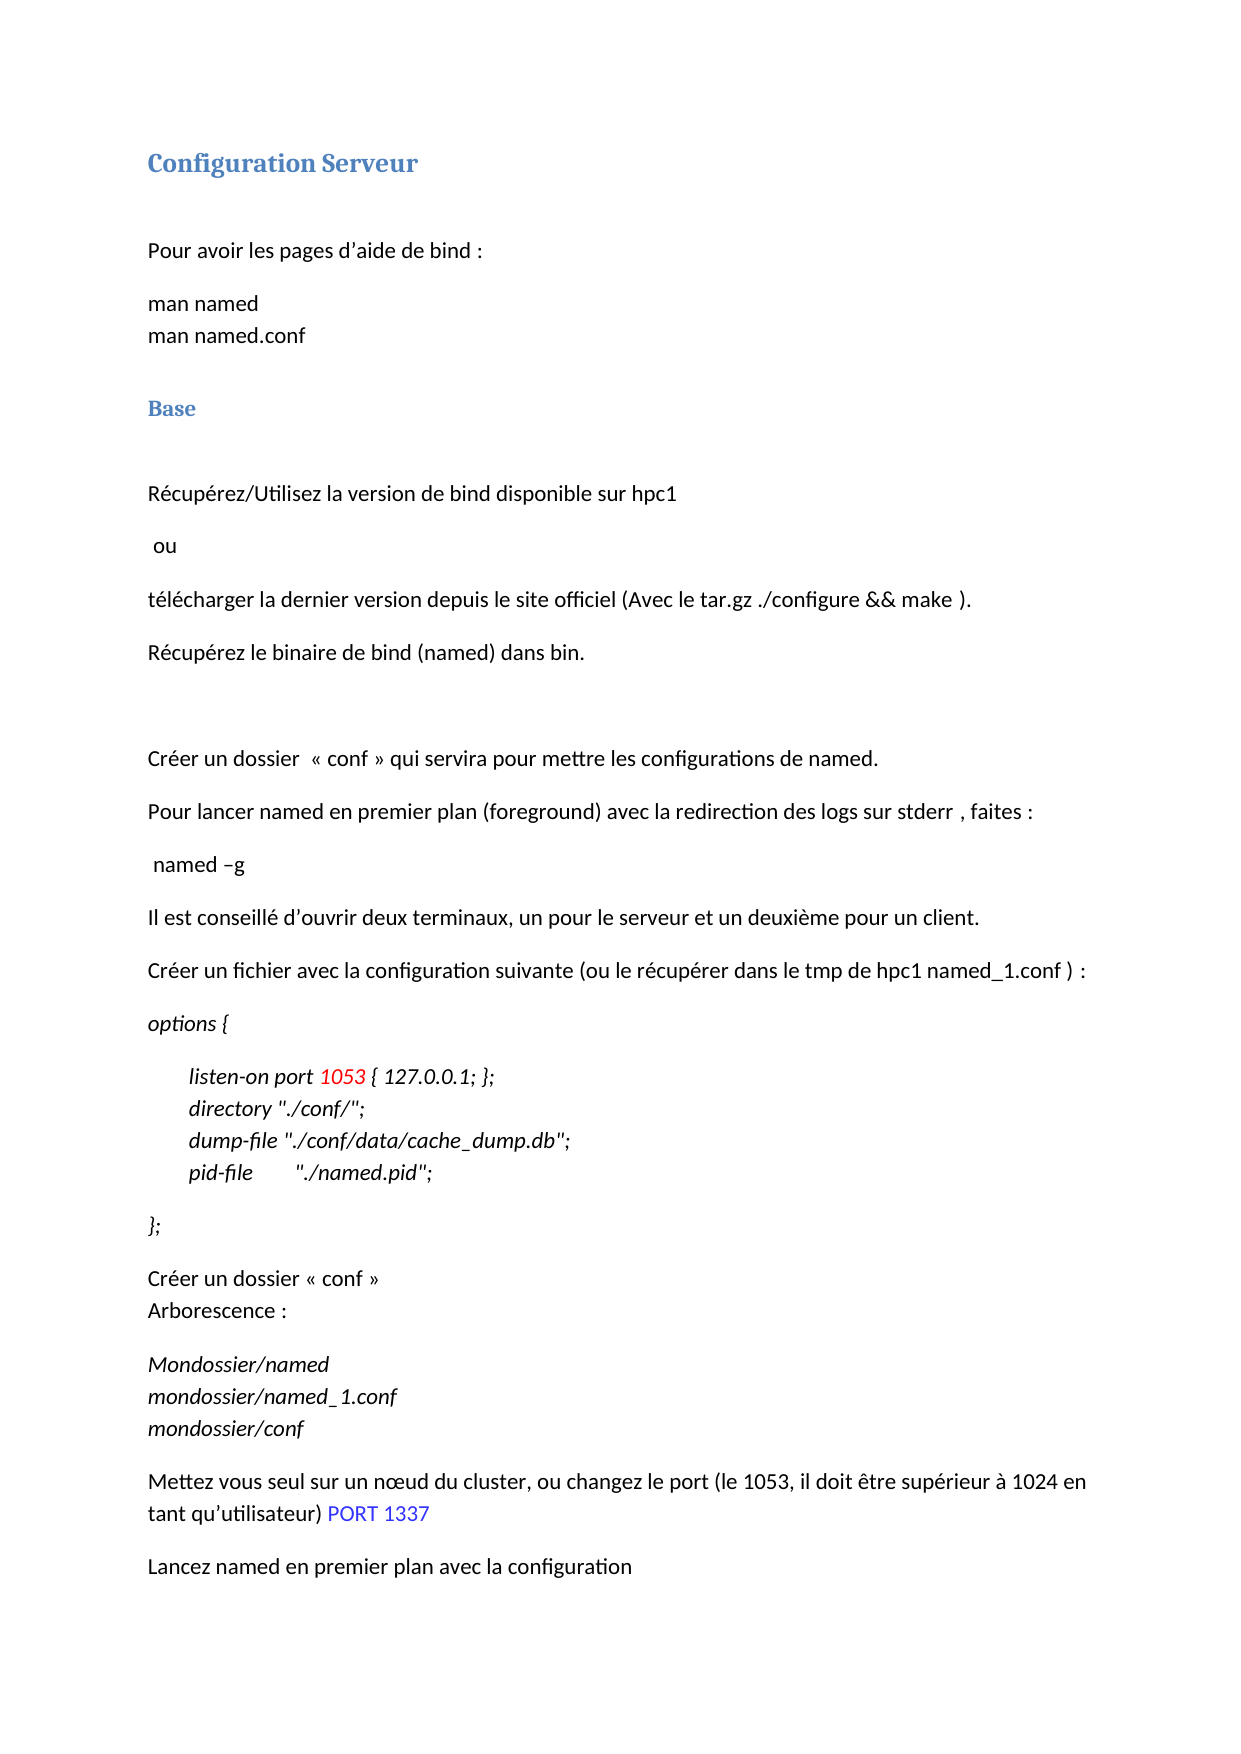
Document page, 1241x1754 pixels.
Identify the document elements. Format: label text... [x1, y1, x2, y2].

text man named man named.conf [148, 289, 1093, 349]
text Mondossier/named mondossier/named_1.conf mondossier/conf [148, 1350, 1093, 1442]
text télécharger la dernier version depuis le site officiel (Avec le tar.gz ./configure && make ). [148, 585, 1093, 613]
text Lancez named en premier plan avec la configuration [148, 1552, 1093, 1580]
text Il est conseillé d’ouvrir deux terminaux, un pour le serveur et un deuxième pour un client. [148, 903, 1093, 931]
text Pour lancer named en premier plan (foreground) avec la redirection des logs sur stderr , faites : [148, 797, 1093, 825]
text Récupérez/Utilisez la version de bind disponible sur hpc1 [148, 479, 1093, 507]
subtitle Base [148, 395, 1093, 422]
text Créer un dossier « conf » Arborescence : [148, 1264, 1093, 1325]
text ou [148, 532, 1093, 560]
text Créer un fichier avec la configuration suivante (ou le récupérer dans le tmp de hpc1 named_1.conf ) : [148, 956, 1093, 984]
text Mettez vous seul sur un nœud du cluster, ou changez le port (le 1053, il doit être supérieur à 1024 en tant qu’utilisateur) PORT 1337 [148, 1467, 1093, 1527]
text Créer un dossier « conf » qui servira pour mettre les configurations de named. [148, 744, 1093, 772]
subtitle Configuration Serveur [148, 148, 1093, 179]
text named –g [148, 850, 1093, 878]
text Pour avoir les pages d’aide de bind : [148, 236, 1093, 264]
text options { [148, 1009, 1093, 1037]
text listen-on port 1053 { 127.0.0.1; }; directory "./conf/"; dump-file "./conf/data/cache_dump.db"; pid-file "./named.pid"; [148, 1062, 1093, 1186]
text }; [148, 1211, 1093, 1239]
text Récupérez le binaire de bind (named) dans bin. [148, 638, 1093, 666]
